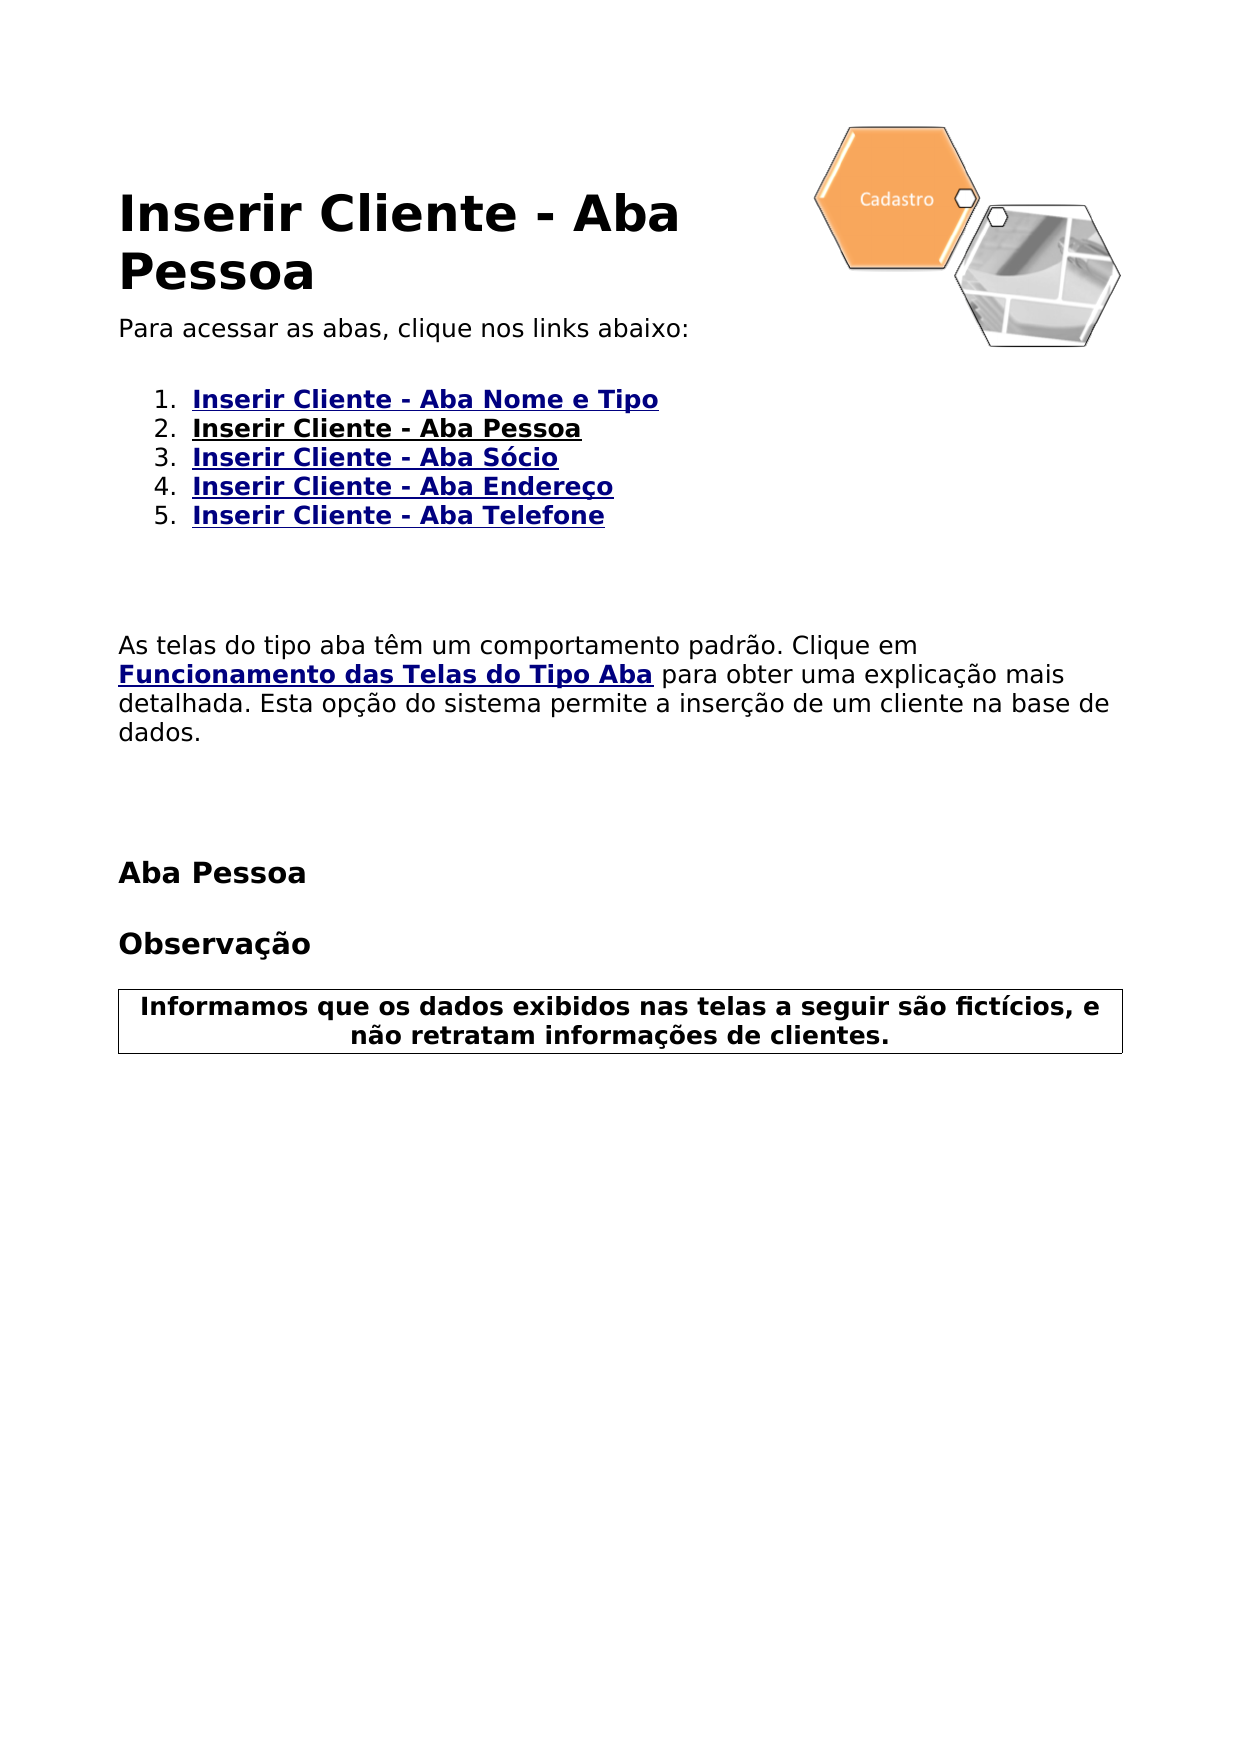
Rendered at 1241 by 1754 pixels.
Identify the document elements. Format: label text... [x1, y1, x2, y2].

text Para acessar as abas, clique nos links abaixo: [118, 314, 809, 343]
list Inserir Cliente - Aba Sócio [177, 443, 1122, 472]
list Inserir Cliente - Aba Nome e Tipo [177, 385, 1122, 414]
list Inserir Cliente - Aba Pessoa [177, 414, 1122, 443]
table_header Informamos que os dados exibidos nas telas a seguir são fictícios, e não retratam informações de clientes. [119, 990, 1122, 1053]
list Inserir Cliente - Aba Endereço [177, 472, 1122, 502]
subtitle Inserir Cliente - Aba Pessoa [118, 185, 809, 301]
list Inserir Cliente - Aba Telefone [177, 502, 1122, 531]
picture [809, 118, 1123, 353]
subtitle Aba Pessoa [118, 856, 1122, 890]
text As telas do tipo aba têm um comportamento padrão. Clique em Funcionamento das Telas do Tipo Aba para obter uma explicação mais detalhada. Esta opção do sistema permite a inserção de um cliente na base de dados. [118, 631, 1122, 748]
subtitle Observação [118, 927, 1122, 961]
